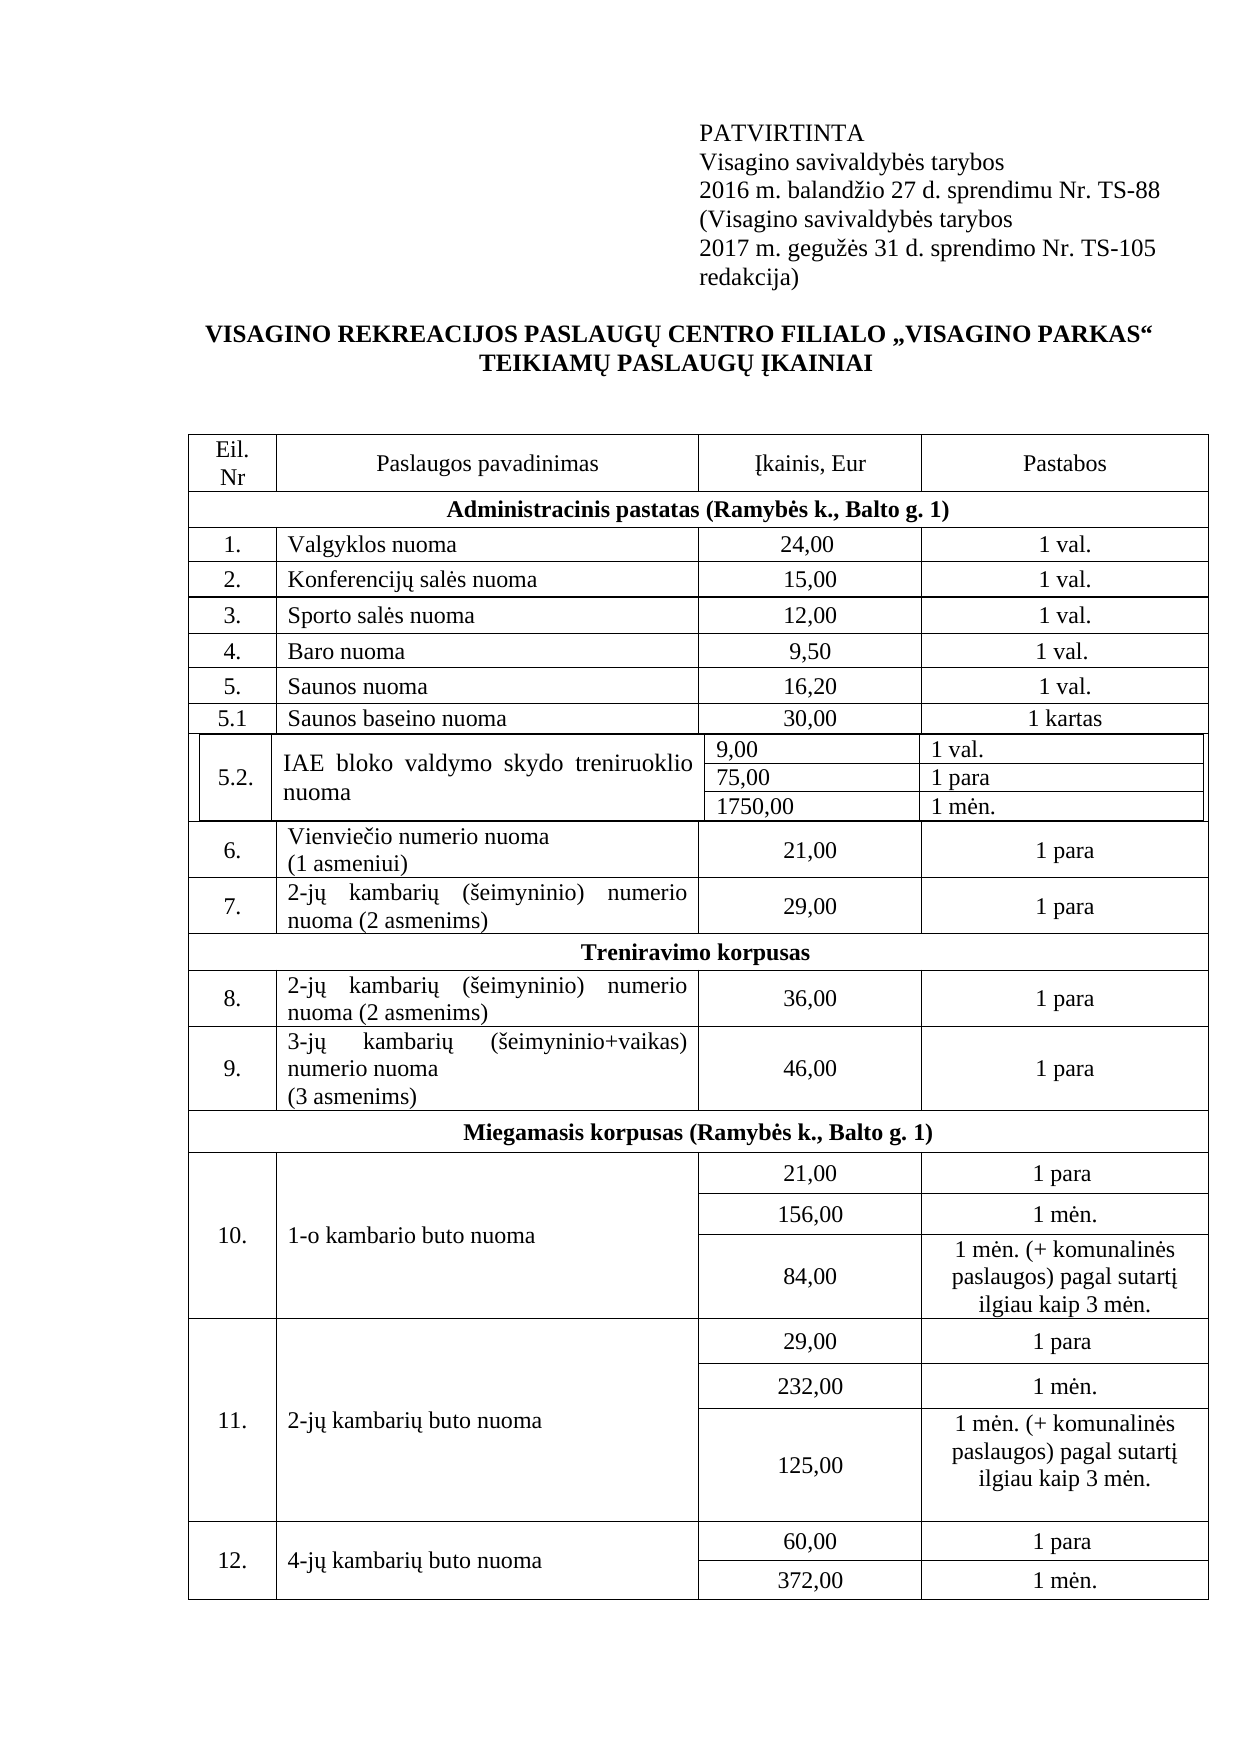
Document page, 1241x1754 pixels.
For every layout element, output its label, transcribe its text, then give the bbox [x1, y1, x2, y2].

table_cell Treniravimo korpusas [189, 934, 1208, 969]
table_cell 232,00 [699, 1364, 921, 1408]
table_cell 1 para [922, 822, 1208, 877]
text (Visagino savivaldybės tarybos [697, 204, 1181, 233]
table_header IAE bloko valdymo skydo treniruoklio nuoma [272, 735, 704, 820]
table_cell 1. [189, 528, 276, 561]
table_header 5.2. [200, 735, 271, 820]
table_cell 1 val. [922, 528, 1208, 561]
table_cell 16,20 [699, 668, 921, 703]
table_cell 1 para [922, 1522, 1208, 1560]
table_cell 46,00 [699, 1027, 921, 1110]
table_cell 1 mėn. [920, 792, 1203, 820]
table_cell 1 para [920, 764, 1203, 791]
table_cell 29,00 [699, 878, 921, 933]
table_cell 1 val. [922, 634, 1208, 667]
table_header Pastabos [922, 435, 1208, 491]
table_cell 2. [189, 562, 276, 596]
table_cell 1 mėn. (+ komunalinės paslaugos) pagal sutartį ilgiau kaip 3 mėn. [922, 1235, 1208, 1317]
table_cell 125,00 [699, 1409, 921, 1521]
table_cell 60,00 [699, 1522, 921, 1560]
table_cell 30,00 [699, 704, 921, 733]
table_cell 4. [189, 634, 276, 667]
table_cell 21,00 [699, 822, 921, 877]
table_cell 1 para [922, 1027, 1208, 1110]
table_cell 2-jų kambarių buto nuoma [277, 1319, 698, 1521]
table_cell 1 val. [922, 668, 1208, 703]
table_cell 5.1 [189, 704, 276, 733]
table_cell [189, 734, 199, 821]
table_cell Sporto salės nuoma [277, 598, 698, 633]
text VISAGINO REKREACIJOS PASLAUGŲ CENTRO FILIALO „VISAGINO PARKAS“ TEIKIAMŲ PASLAUGŲ ĮKAINIAI [177, 319, 1181, 377]
table_cell 9,50 [699, 634, 921, 667]
table_cell 11. [189, 1319, 276, 1521]
table_cell 1 mėn. [922, 1364, 1208, 1408]
table_cell 84,00 [699, 1235, 921, 1317]
table_cell 1-o kambario buto nuoma [277, 1153, 698, 1317]
table_cell 1 para [922, 1319, 1208, 1363]
table_cell 15,00 [699, 562, 921, 596]
table_cell Saunos baseino nuoma [277, 704, 698, 733]
table_cell 21,00 [699, 1153, 921, 1193]
table_cell 1 mėn. (+ komunalinės paslaugos) pagal sutartį ilgiau kaip 3 mėn. [922, 1409, 1208, 1521]
table_cell 1 val. [922, 562, 1208, 596]
table_header 9,00 [705, 735, 919, 762]
table_cell Konferencijų salės nuoma [277, 562, 698, 596]
table_cell 5. [189, 668, 276, 703]
table_cell Baro nuoma [277, 634, 698, 667]
table_cell 1 val. [922, 598, 1208, 633]
table_cell 1 para [922, 971, 1208, 1026]
table_cell Administracinis pastatas (Ramybės k., Balto g. 1) [189, 492, 1208, 527]
table_cell 10. [189, 1153, 276, 1317]
table_cell 9. [189, 1027, 276, 1110]
table_header 1 val. [920, 735, 1203, 762]
table_cell 12. [189, 1522, 276, 1599]
table_cell 1 mėn. [922, 1194, 1208, 1233]
text 2017 m. gegužės 31 d. sprendimo Nr. TS-105 [697, 233, 1181, 262]
table_cell 1 para [922, 878, 1208, 933]
table_cell 1 para [922, 1153, 1208, 1193]
table_cell 75,00 [705, 764, 919, 791]
text 2016 m. balandžio 27 d. sprendimu Nr. TS-88 [697, 176, 1181, 204]
table_cell 36,00 [699, 971, 921, 1026]
table_cell 12,00 [699, 598, 921, 633]
text redakcija) [697, 262, 1181, 291]
table_header Eil. Nr [189, 435, 276, 491]
table_cell 6. [189, 822, 276, 877]
table_cell 3. [189, 598, 276, 633]
table_cell 3-jų kambarių (šeimyninio+vaikas) numerio nuoma (3 asmenims) [277, 1027, 698, 1110]
table_cell 4-jų kambarių buto nuoma [277, 1522, 698, 1599]
table_cell 7. [189, 878, 276, 933]
table_cell 1 mėn. [922, 1561, 1208, 1599]
text Visagino savivaldybės tarybos [697, 147, 1181, 176]
table_cell 1 kartas [922, 704, 1208, 733]
table_cell 8. [189, 971, 276, 1026]
table_header Įkainis, Eur [699, 435, 921, 491]
table_header Paslaugos pavadinimas [277, 435, 698, 491]
table_cell 24,00 [699, 528, 921, 561]
table_cell 2-jų kambarių (šeimyninio) numerio nuoma (2 asmenims) [277, 878, 698, 933]
table_cell 372,00 [699, 1561, 921, 1599]
table_cell Saunos nuoma [277, 668, 698, 703]
table_cell Miegamasis korpusas (Ramybės k., Balto g. 1) [189, 1111, 1208, 1152]
table_cell Valgyklos nuoma [277, 528, 698, 561]
table_cell 156,00 [699, 1194, 921, 1233]
table_cell [1204, 734, 1208, 821]
text PATVIRTINTA [697, 118, 1181, 147]
table_cell 29,00 [699, 1319, 921, 1363]
table_cell 2-jų kambarių (šeimyninio) numerio nuoma (2 asmenims) [277, 971, 698, 1026]
table_cell 1750,00 [705, 792, 919, 820]
table_cell Vienviečio numerio nuoma (1 asmeniui) [277, 822, 698, 877]
